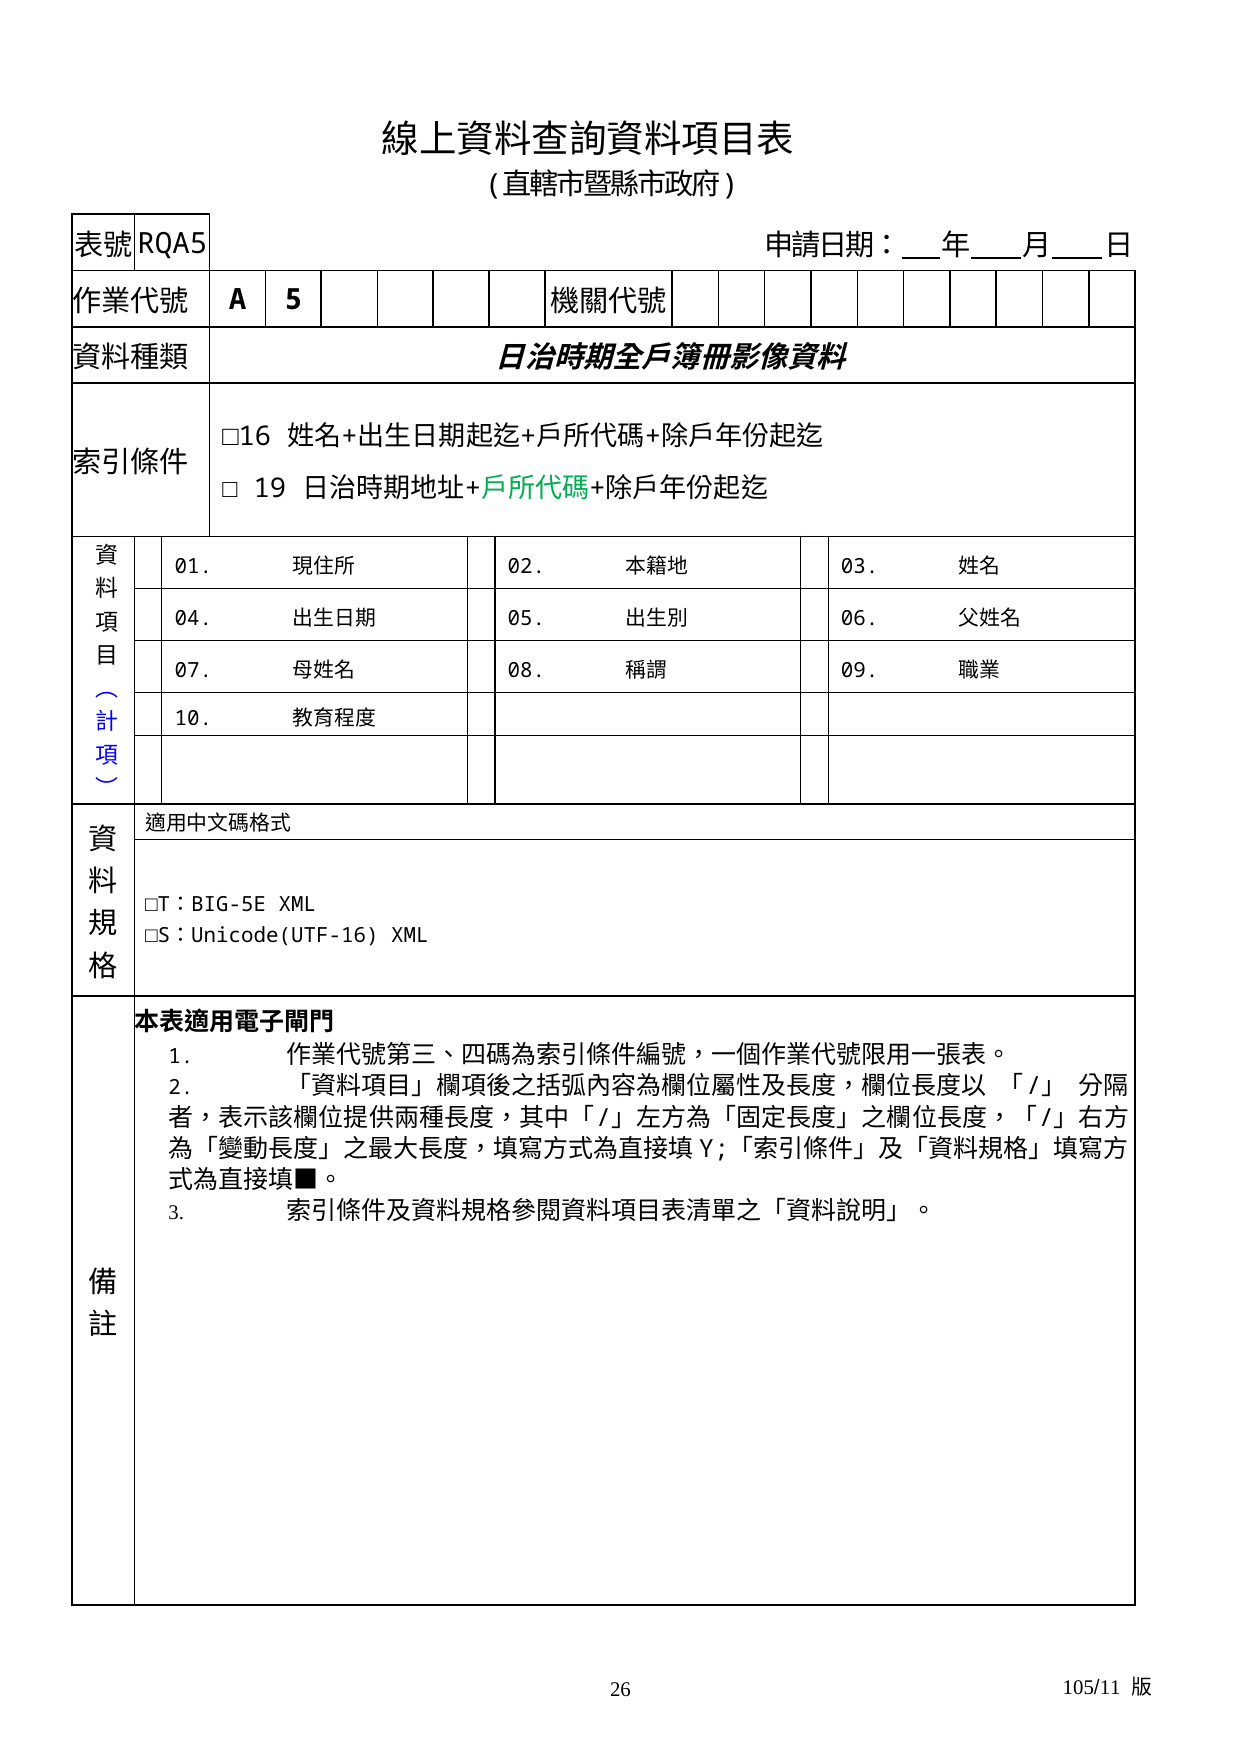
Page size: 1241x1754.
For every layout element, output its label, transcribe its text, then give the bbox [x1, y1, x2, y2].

table_cell [490, 271, 544, 326]
table_cell 教育程度 [162, 693, 467, 735]
table_cell [829, 736, 1134, 803]
table_cell [135, 693, 161, 735]
table_header 申請日期： 年 月 日 [210, 213, 1135, 269]
table_cell [1090, 271, 1134, 326]
table_cell 5 [266, 271, 320, 326]
table_cell □16 姓名+出生日期起迄+戶所代碼+除戶年份起迄 19 日治時期地址+戶所代碼+除戶年份起迄 [210, 384, 1134, 536]
table_cell [434, 271, 488, 326]
table_cell [801, 736, 828, 803]
table_cell 日治時期全戶簿冊影像資料 [210, 328, 1134, 382]
table_cell 職業 [829, 641, 1134, 692]
table_cell □T：BIG-5E XML □S：Unicode(UTF-16) XML [135, 840, 1134, 995]
table_cell 作業代號 [73, 271, 209, 326]
table_cell [673, 271, 718, 326]
table_cell 資料項目︵計 項︶ [73, 537, 134, 803]
table_cell 機關代號 [546, 271, 671, 326]
table_header 表號 [73, 215, 134, 269]
table_cell [904, 271, 949, 326]
table_cell 資料種類 [73, 328, 209, 382]
table_cell [801, 693, 828, 735]
table_cell [858, 271, 903, 326]
table_cell [997, 271, 1042, 326]
table_cell [468, 736, 494, 803]
table_cell [378, 271, 432, 326]
table_cell 出生別 [496, 589, 800, 640]
table_cell [135, 537, 161, 588]
table_cell [801, 589, 828, 640]
table_cell [801, 641, 828, 692]
table_cell [801, 537, 828, 588]
table_cell 母姓名 [162, 641, 467, 692]
table_cell [162, 736, 467, 803]
table_cell [1043, 271, 1088, 326]
table_cell [135, 736, 161, 803]
text (直轄市暨縣市政府) [89, 167, 1152, 201]
table_cell 父姓名 [829, 589, 1134, 640]
table_cell [468, 641, 494, 692]
table_cell [719, 271, 764, 326]
table_cell [765, 271, 810, 326]
table_cell 索引條件 [73, 384, 209, 536]
table_cell 姓名 [829, 537, 1134, 588]
table_cell [468, 693, 494, 735]
table_cell [951, 271, 995, 326]
table_cell 備註 [73, 997, 134, 1604]
table_cell 現住所 [162, 537, 467, 588]
table_cell [468, 589, 494, 640]
table_cell [496, 693, 800, 735]
table_cell [468, 537, 494, 588]
table_cell A [210, 271, 265, 326]
table_cell 本表適用電子閘門 作業代號第三、四碼為索引條件編號，一個作業代號限用一張表。 「資料項目」欄項後之括弧內容為欄位屬性及長度，欄位長度以 「/」 分隔者，表示該欄位提供兩種長度，其中「/」左方為「固定長度」之欄位長度，「/」右方為「變動長度」之最大長度，填寫方式為直接填Y;「索引條件」及「資料規格」填寫方式為直接填■。 索引條件及資料規格參閱資料項目表清單之「資料說明」。 [135, 997, 1134, 1604]
table_header 線上資料查詢資料項目表 [244, 97, 931, 155]
table_cell 出生日期 [162, 589, 467, 640]
table_cell [135, 589, 161, 640]
table_cell [496, 736, 800, 803]
table_cell [322, 271, 377, 326]
table_cell 資料規格 [73, 805, 134, 995]
table_cell [135, 641, 161, 692]
table_cell 本籍地 [496, 537, 800, 588]
table_cell 適用中文碼格式 [135, 805, 1134, 839]
table_cell 稱謂 [496, 641, 800, 692]
table_header RQA5 [135, 215, 209, 269]
table_cell [812, 271, 857, 326]
table_cell [829, 693, 1134, 735]
